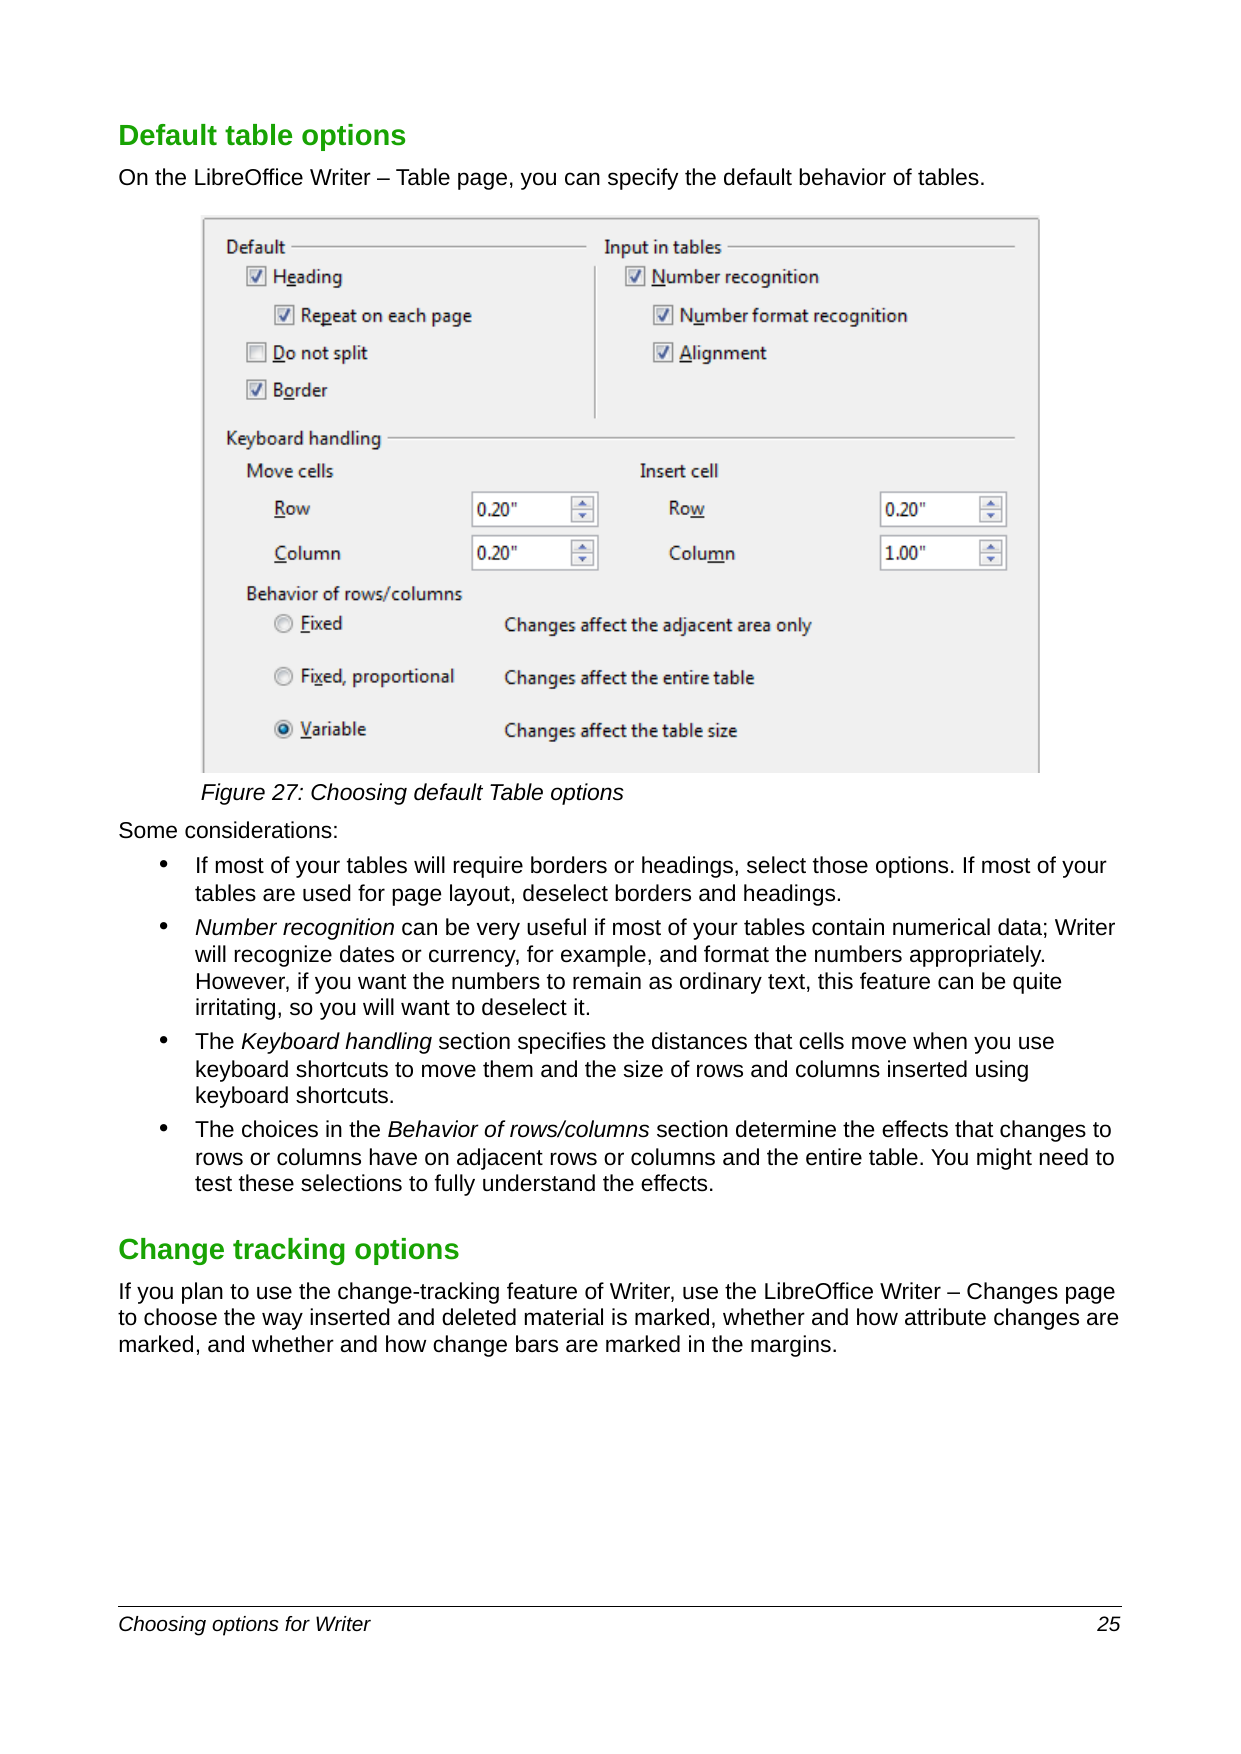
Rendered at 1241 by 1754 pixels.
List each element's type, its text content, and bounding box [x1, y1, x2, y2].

list The Keyboard handling section specifies the distances that cells move when you use keyboard shortcuts to move them and the size of rows and columns inserted using keyboard shortcuts. [156, 1027, 1122, 1108]
list If most of your tables will require borders or headings, select those options. If most of your tables are used for page layout, deselect borders and headings. [156, 850, 1122, 906]
picture [200, 215, 1040, 773]
text On the LibreOffice Writer – Table page, you can specify the default behavior of tables. [118, 164, 1122, 190]
subtitle Default table options [118, 118, 1122, 152]
text If you plan to use the change-tracking feature of Writer, use the LibreOffice Writer – Changes page to choose the way inserted and deleted material is marked, whether and how attribute changes are marked, and whether and how change bars are marked in the margins. [118, 1278, 1122, 1357]
text Figure 27: Choosing default Table options [201, 779, 1040, 805]
list The choices in the Behavior of rows/columns section determine the effects that changes to rows or columns have on adjacent rows or columns and the entire table. You might need to test these selections to fully understand the effects. [156, 1115, 1122, 1197]
subtitle Change tracking options [118, 1232, 1122, 1266]
list Number recognition can be very useful if most of your tables contain numerical data; Writer will recognize dates or currency, for example, and format the numbers appropriately. However, if you want the numbers to remain as ordinary text, this feature can be quite irritating, so you will want to deselect it. [156, 912, 1122, 1020]
list Some considerations: [118, 817, 1122, 844]
